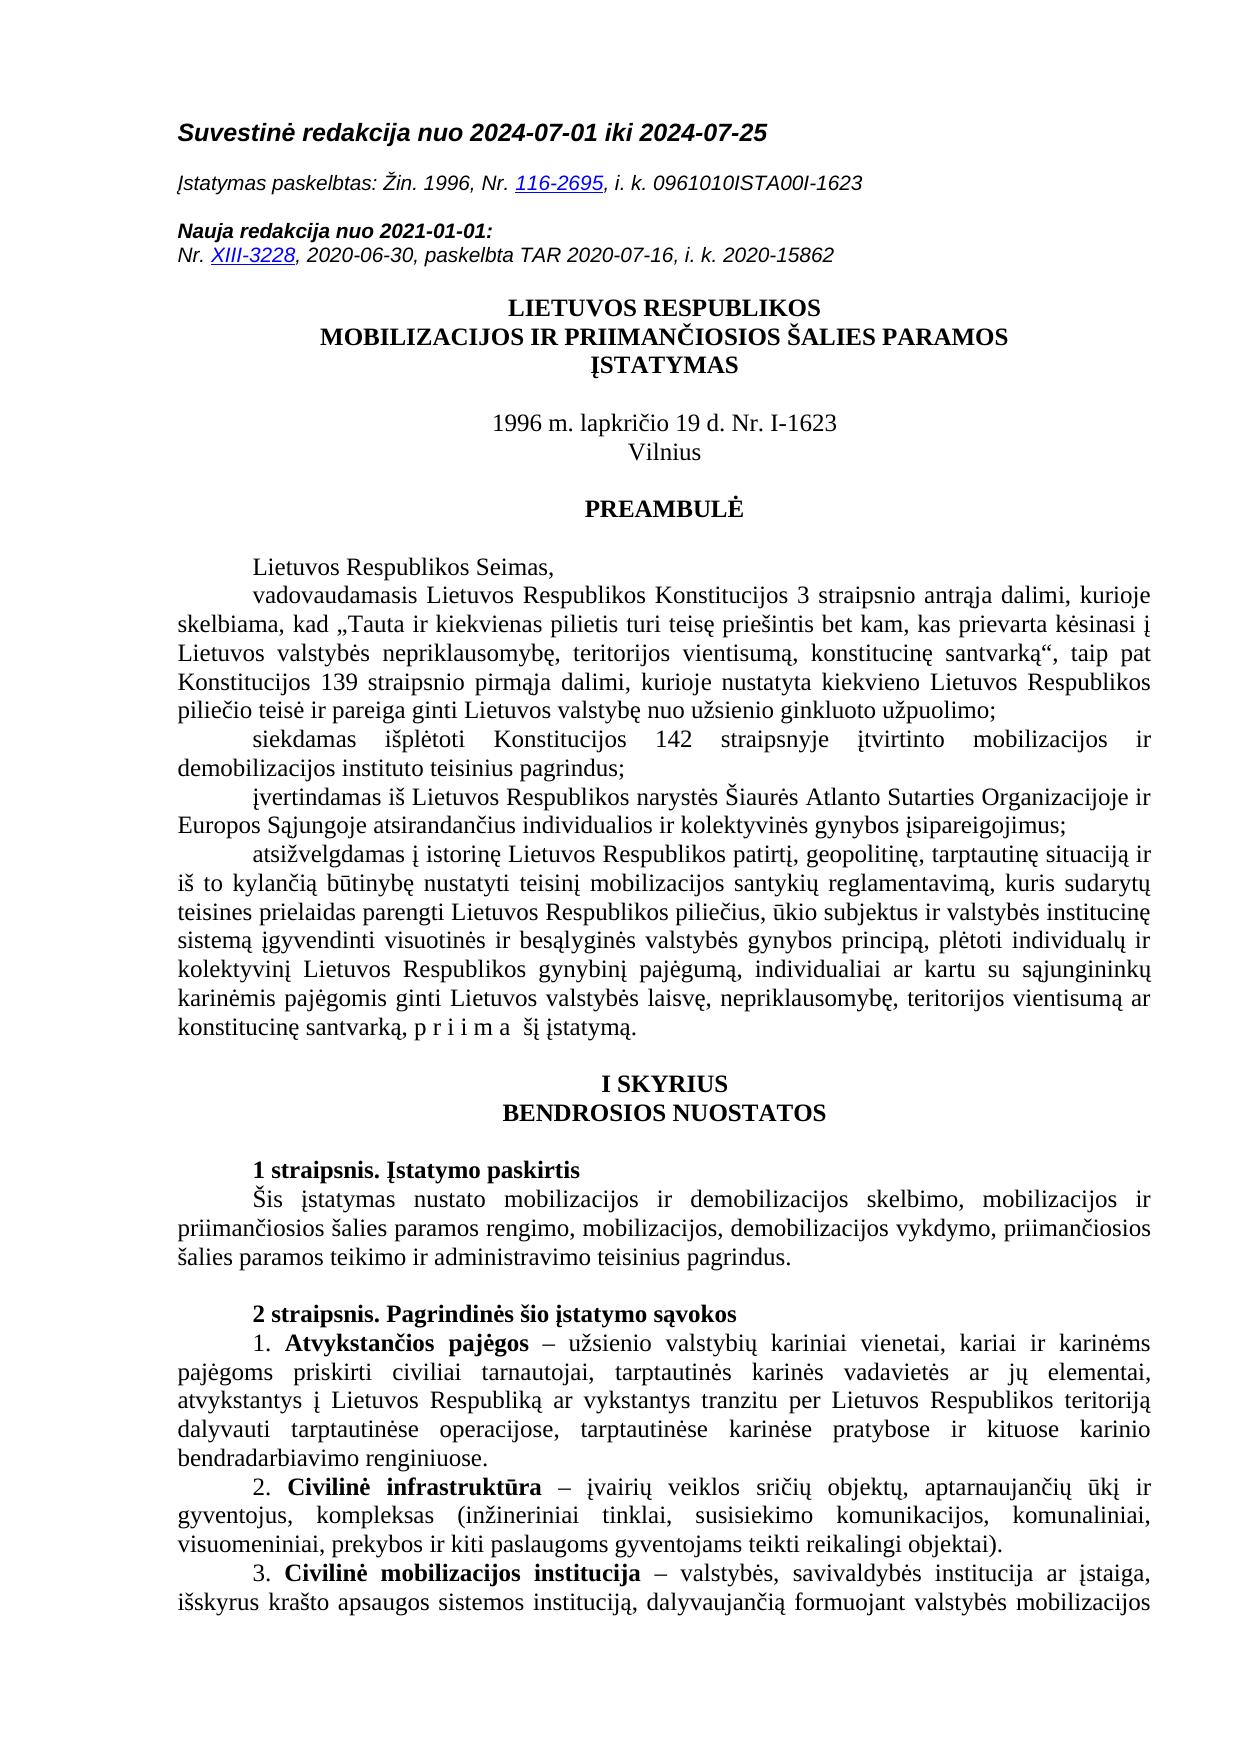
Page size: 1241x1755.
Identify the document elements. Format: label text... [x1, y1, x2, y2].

text Šis įstatymas nustato mobilizacijos ir demobilizacijos skelbimo, mobilizacijos ir priimančiosios šalies paramos rengimo, mobilizacijos, demobilizacijos vykdymo, priimančiosios šalies paramos teikimo ir administravimo teisinius pagrindus. [177, 1184, 1152, 1271]
text Nr. XIII-3228, 2020-06-30, paskelbta TAR 2020-07-16, i. k. 2020-15862 [177, 243, 1152, 267]
text I SKYRIUS [177, 1069, 1152, 1098]
text BENDROSIOS NUOSTATOS [177, 1098, 1152, 1127]
text 1. Atvykstančios pajėgos – užsienio valstybių kariniai vienetai, kariai ir karinėms pajėgoms priskirti civiliai tarnautojai, tarptautinės karinės vadavietės ar jų elementai, atvykstantys į Lietuvos Respubliką ar vykstantys tranzitu per Lietuvos Respublikos teritoriją dalyvauti tarptautinėse operacijose, tarptautinėse karinėse pratybose ir kituose karinio bendradarbiavimo renginiuose. [177, 1328, 1152, 1472]
text Suvestinė redakcija nuo 2024-07-01 iki 2024-07-25 [177, 118, 1152, 147]
text Nauja redakcija nuo 2021-01-01: [177, 219, 1152, 243]
text 2 straipsnis. Pagrindinės šio įstatymo sąvokos [177, 1299, 1152, 1328]
text 3. Civilinė mobilizacijos institucija – valstybės, savivaldybės institucija ar įstaiga, išskyrus krašto apsaugos sistemos instituciją, dalyvaujančią formuojant valstybės mobilizacijos [177, 1558, 1152, 1616]
text 1 straipsnis. Įstatymo paskirtis [177, 1156, 1152, 1184]
text Lietuvos Respublikos Seimas, [177, 552, 1152, 581]
text Įstatymas paskelbtas: Žin. 1996, Nr. 116-2695, i. k. 0961010ISTA00I-1623 [177, 171, 1152, 195]
text Vilnius [177, 437, 1152, 466]
text 1996 m. lapkričio 19 d. Nr. I-1623 [177, 408, 1152, 437]
text MOBILIZACIJOS IR PRIIMANČIOSIOS ŠALIES PARAMOS [177, 322, 1152, 351]
text LIETUVOS RESPUBLIKOS [177, 293, 1152, 322]
text siekdamas išplėtoti Konstitucijos 142 straipsnyje įtvirtinto mobilizacijos ir demobilizacijos instituto teisinius pagrindus; [177, 724, 1152, 782]
text ĮSTATYMAS [177, 351, 1152, 379]
text 2. Civilinė infrastruktūra – įvairių veiklos sričių objektų, aptarnaujančių ūkį ir gyventojus, kompleksas (inžineriniai tinklai, susisiekimo komunikacijos, komunaliniai, visuomeniniai, prekybos ir kiti paslaugoms gyventojams teikti reikalingi objektai). [177, 1472, 1152, 1558]
text įvertindamas iš Lietuvos Respublikos narystės Šiaurės Atlanto Sutarties Organizacijoje ir Europos Sąjungoje atsirandančius individualios ir kolektyvinės gynybos įsipareigojimus; [177, 782, 1152, 839]
text PREAMBULĖ [177, 494, 1152, 523]
text atsižvelgdamas į istorinę Lietuvos Respublikos patirtį, geopolitinę, tarptautinę situaciją ir iš to kylančią būtinybę nustatyti teisinį mobilizacijos santykių reglamentavimą, kuris sudarytų teisines prielaidas parengti Lietuvos Respublikos piliečius, ūkio subjektus ir valstybės institucinę sistemą įgyvendinti visuotinės ir besąlyginės valstybės gynybos principą, plėtoti individualų ir kolektyvinį Lietuvos Respublikos gynybinį pajėgumą, individualiai ar kartu su sąjungininkų karinėmis pajėgomis ginti Lietuvos valstybės laisvę, nepriklausomybę, teritorijos vientisumą ar konstitucinę santvarką, priima šį įstatymą. [177, 839, 1152, 1041]
text vadovaudamasis Lietuvos Respublikos Konstitucijos 3 straipsnio antrąja dalimi, kurioje skelbiama, kad „Tauta ir kiekvienas pilietis turi teisę priešintis bet kam, kas prievarta kėsinasi į Lietuvos valstybės nepriklausomybę, teritorijos vientisumą, konstitucinę santvarką“, taip pat Konstitucijos 139 straipsnio pirmąja dalimi, kurioje nustatyta kiekvieno Lietuvos Respublikos piliečio teisė ir pareiga ginti Lietuvos valstybę nuo užsienio ginkluoto užpuolimo; [177, 581, 1152, 724]
